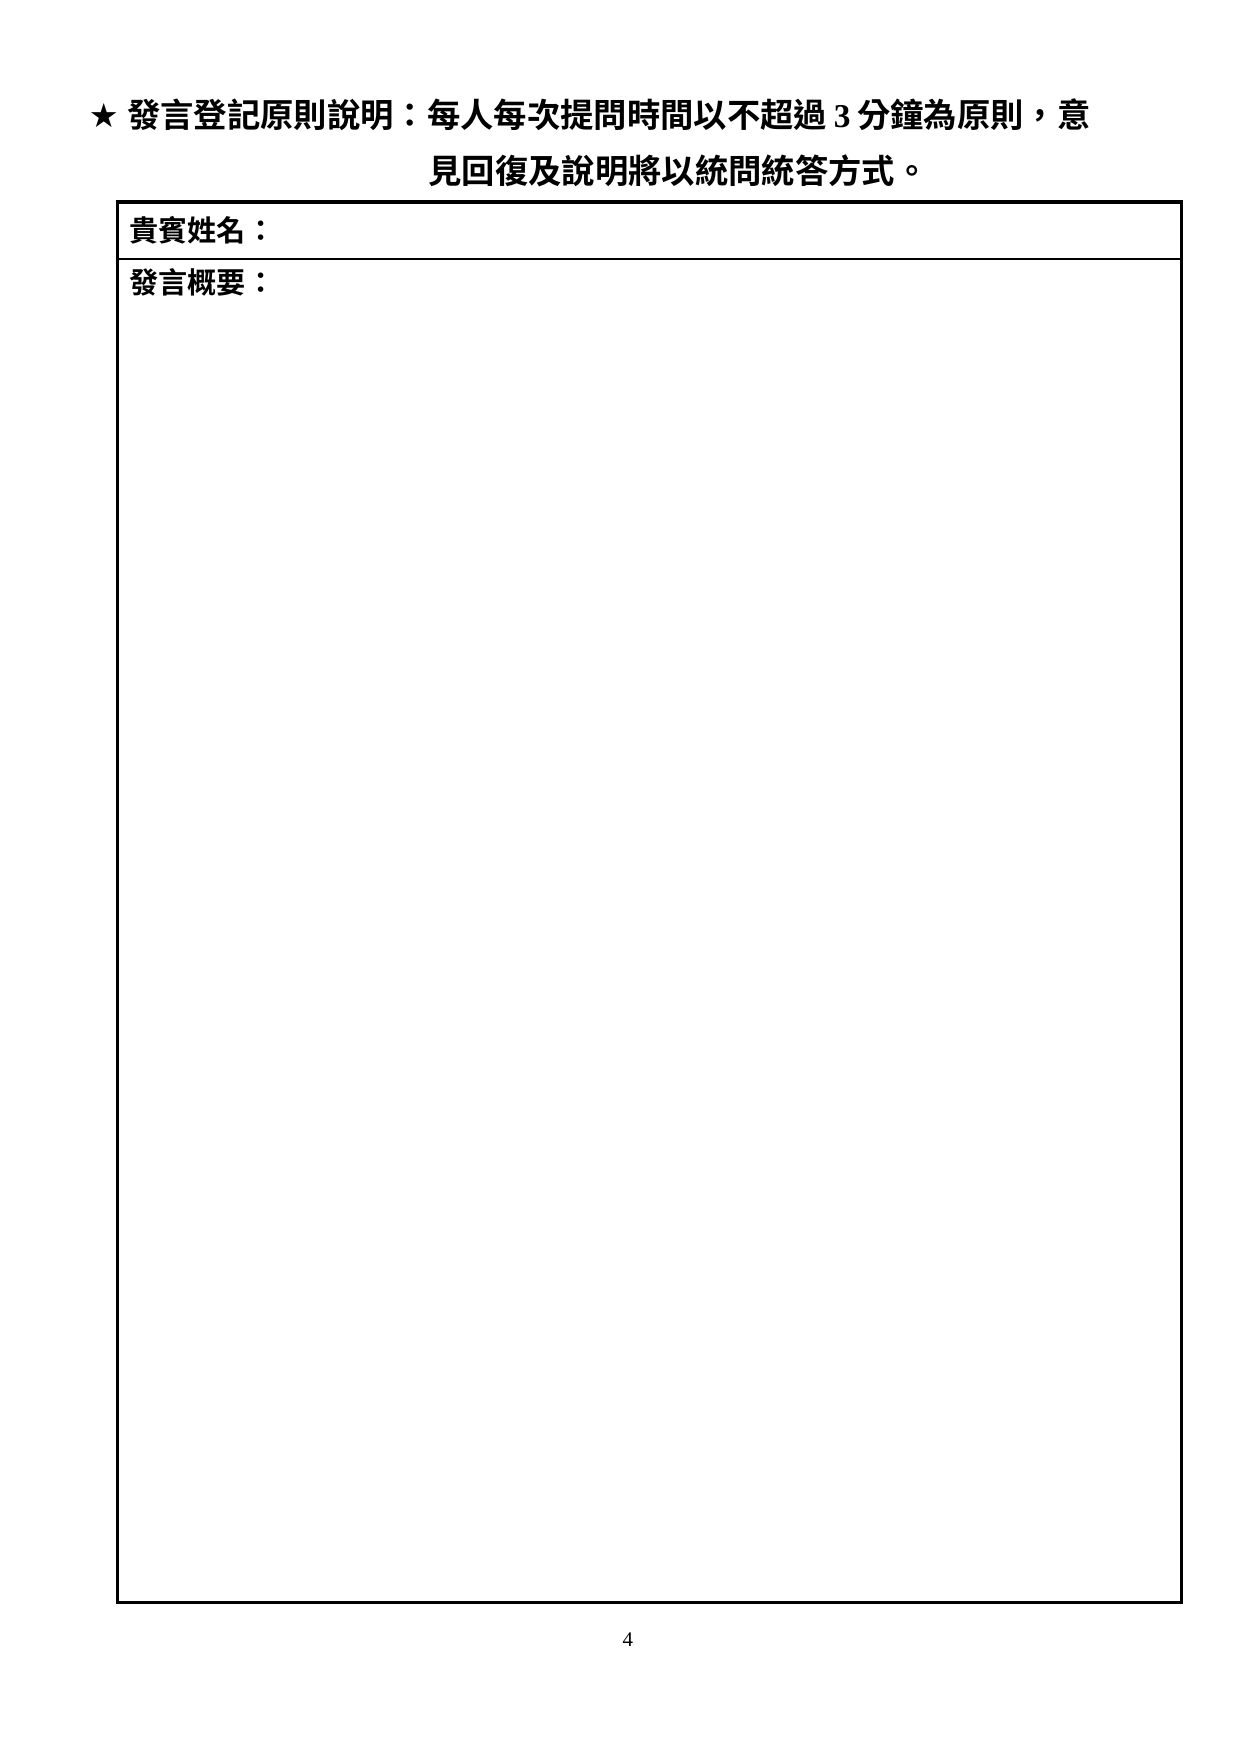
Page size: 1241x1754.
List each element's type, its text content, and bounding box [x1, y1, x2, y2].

table_cell 發言概要： [119, 260, 1180, 1601]
table_header 貴賓姓名： [119, 204, 1180, 258]
text ★ 發言登記原則說明：每人每次提問時間以不超過3分鐘為原則，意見回復及說明將以統問統答方式。 [88, 89, 1107, 193]
